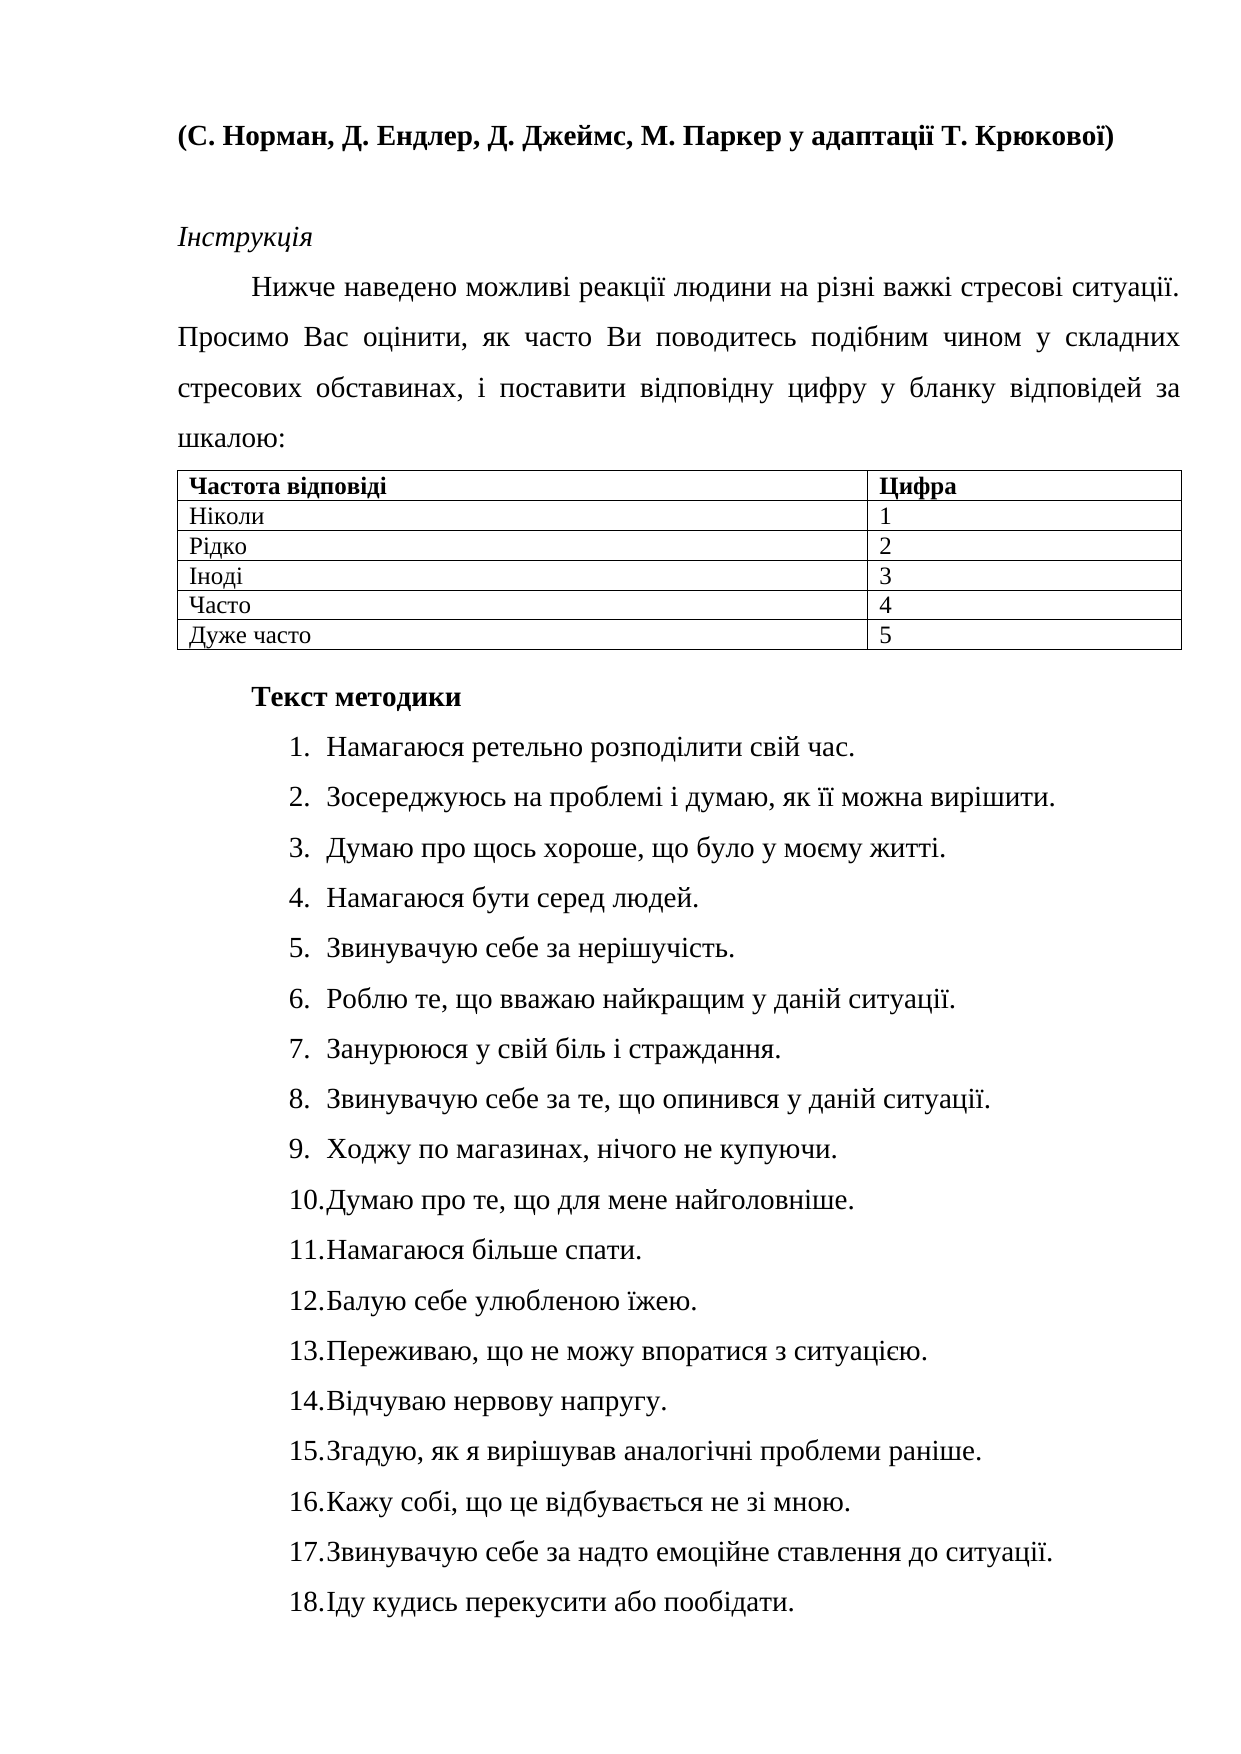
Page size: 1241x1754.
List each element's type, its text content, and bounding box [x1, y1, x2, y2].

list Занурююся у свій біль і страждання. [288, 1031, 1181, 1064]
subtitle Текст методики [177, 679, 1181, 712]
list Намагаюся ретельно розподілити свій час. [288, 729, 1181, 763]
list Ходжу по магазинах, нічого не купуючи. [288, 1132, 1181, 1165]
table_cell 1 [868, 501, 1181, 530]
table_cell 3 [868, 561, 1181, 589]
list Балую себе улюбленою їжею. [288, 1283, 1181, 1316]
list Іду кудись перекусити або пообідати. [288, 1584, 1181, 1618]
list Звинувачую себе за нерішучість. [288, 930, 1181, 964]
table_cell Іноді [178, 561, 867, 589]
list Кажу собі, що це відбувається не зі мною. [288, 1484, 1181, 1517]
table_cell Дуже часто [178, 620, 867, 649]
table_cell Рідко [178, 531, 867, 560]
list Згадую, як я вирішував аналогічні проблеми раніше. [288, 1433, 1181, 1467]
table_cell 4 [868, 591, 1181, 619]
list Звинувачую себе за надто емоційне ставлення до ситуації. [288, 1534, 1181, 1568]
list Відчуваю нервову напругу. [288, 1383, 1181, 1417]
list Роблю те, що вважаю найкращим у даній ситуації. [288, 981, 1181, 1014]
list Думаю про те, що для мене найголовніше. [288, 1182, 1181, 1216]
list Зосереджуюсь на проблемі і думаю, як її можна вирішити. [288, 779, 1181, 813]
list Думаю про щось хороше, що було у моєму житті. [288, 830, 1181, 863]
list Намагаюся бути серед людей. [288, 880, 1181, 914]
text Нижче наведено можливі реакції людини на різні важкі стресові ситуації. Просимо Вас оцінити, як часто Ви поводитесь подібним чином у складних стресових обставинах, і поставити відповідну цифру у бланку відповідей за шкалою: [177, 269, 1181, 453]
text (С. Норман, Д. Ендлер, Д. Джеймс, М. Паркер у адаптації Т. Крюкової) [177, 118, 1181, 152]
list Переживаю, що не можу впоратися з ситуацією. [288, 1333, 1181, 1366]
table_cell 5 [868, 620, 1181, 649]
table_cell 2 [868, 531, 1181, 560]
table_header Цифра [868, 471, 1181, 500]
table_header Частота відповіді [178, 471, 867, 500]
subtitle Інструкція [177, 219, 1181, 252]
table_cell Часто [178, 591, 867, 619]
list Звинувачую себе за те, що опинився у даній ситуації. [288, 1081, 1181, 1115]
list Намагаюся більше спати. [288, 1232, 1181, 1266]
table_cell Ніколи [178, 501, 867, 530]
